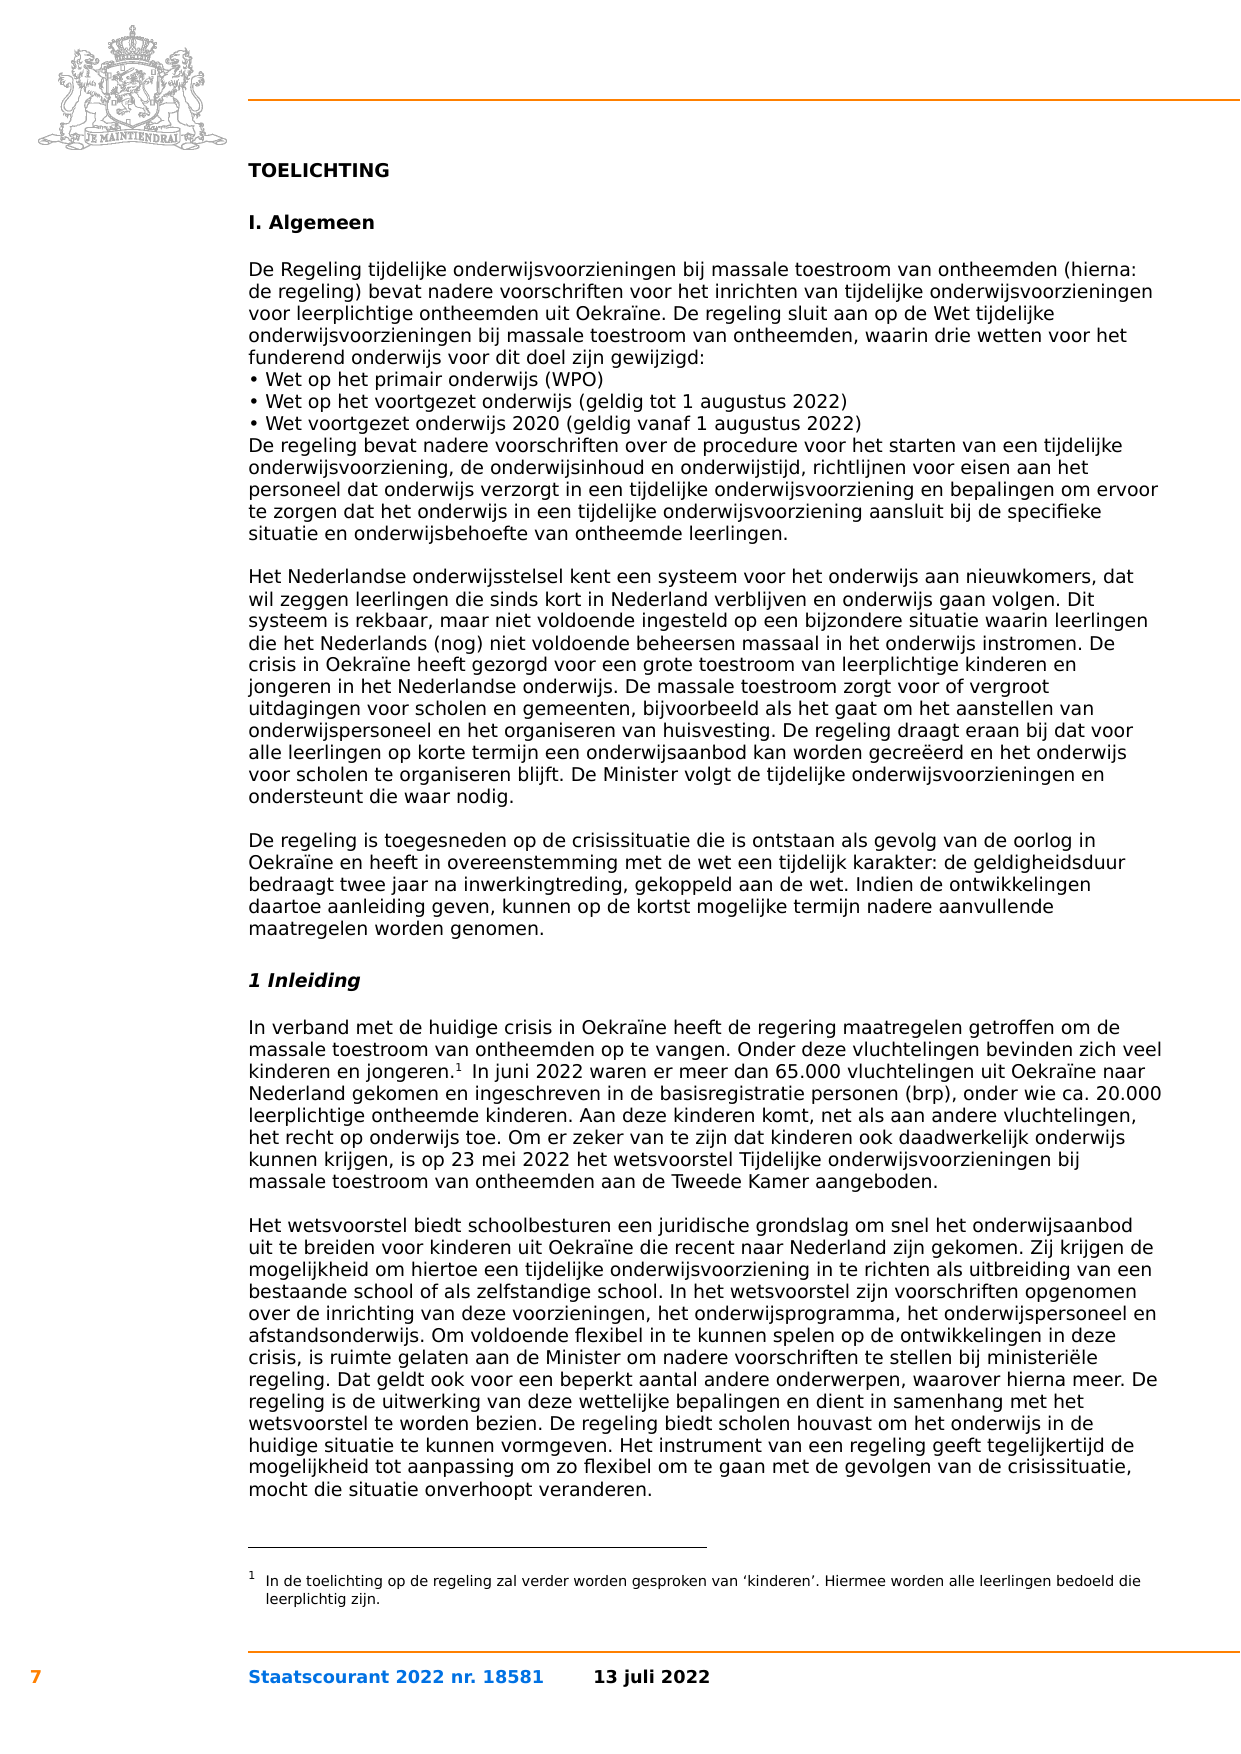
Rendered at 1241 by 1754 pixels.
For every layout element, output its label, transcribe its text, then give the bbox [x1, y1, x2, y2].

text Het Nederlandse onderwijsstelsel kent een systeem voor het onderwijs aan nieuwkomers, dat wil zeggen leerlingen die sinds kort in Nederland verblijven en onderwijs gaan volgen. Dit systeem is rekbaar, maar niet voldoende ingesteld op een bijzondere situatie waarin leerlingen die het Nederlands (nog) niet voldoende beheersen massaal in het onderwijs instromen. De crisis in Oekraïne heeft gezorgd voor een grote toestroom van leerplichtige kinderen en jongeren in het Nederlandse onderwijs. De massale toestroom zorgt voor of vergroot uitdagingen voor scholen en gemeenten, bijvoorbeeld als het gaat om het aanstellen van onderwijspersoneel en het organiseren van huisvesting. De regeling draagt eraan bij dat voor alle leerlingen op korte termijn een onderwijsaanbod kan worden gecreëerd en het onderwijs voor scholen te organiseren blijft. De Minister volgt de tijdelijke onderwijsvoorzieningen en ondersteunt die waar nodig. [248, 566, 1163, 808]
text De regeling bevat nadere voorschriften over de procedure voor het starten van een tijdelijke onderwijsvoorziening, de onderwijsinhoud en onderwijstijd, richtlijnen voor eisen aan het personeel dat onderwijs verzorgt in een tijdelijke onderwijsvoorziening en bepalingen om ervoor te zorgen dat het onderwijs in een tijdelijke onderwijsvoorziening aansluit bij de specifieke situatie en onderwijsbehoefte van ontheemde leerlingen. [248, 435, 1163, 544]
text • Wet op het primair onderwijs (WPO) [248, 369, 1163, 391]
subtitle TOELICHTING [248, 160, 1163, 182]
text • Wet op het voortgezet onderwijs (geldig tot 1 augustus 2022) [248, 391, 1163, 413]
subtitle 1 Inleiding [248, 970, 1163, 992]
text Het wetsvoorstel biedt schoolbesturen een juridische grondslag om snel het onderwijsaanbod uit te breiden voor kinderen uit Oekraïne die recent naar Nederland zijn gekomen. Zij krijgen de mogelijkheid om hiertoe een tijdelijke onderwijsvoorziening in te richten als uitbreiding van een bestaande school of als zelfstandige school. In het wetsvoorstel zijn voorschriften opgenomen over de inrichting van deze voorzieningen, het onderwijsprogramma, het onderwijspersoneel en afstandsonderwijs. Om voldoende flexibel in te kunnen spelen op de ontwikkelingen in deze crisis, is ruimte gelaten aan de Minister om nadere voorschriften te stellen bij ministeriële regeling. Dat geldt ook voor een beperkt aantal andere onderwerpen, waarover hierna meer. De regeling is de uitwerking van deze wettelijke bepalingen en dient in samenhang met het wetsvoorstel te worden bezien. De regeling biedt scholen houvast om het onderwijs in de huidige situatie te kunnen vormgeven. Het instrument van een regeling geeft tegelijkertijd de mogelijkheid tot aanpassing om zo flexibel om te gaan met de gevolgen van de crisissituatie, mocht die situatie onverhoopt veranderen. [248, 1215, 1163, 1500]
text In verband met de huidige crisis in Oekraïne heeft de regering maatregelen getroffen om de massale toestroom van ontheemden op te vangen. Onder deze vluchtelingen bevinden zich veel kinderen en jongeren. In juni 2022 waren er meer dan 65.000 vluchtelingen uit Oekraïne naar Nederland gekomen en ingeschreven in de basisregistratie personen (brp), onder wie ca. 20.000 leerplichtige ontheemde kinderen. Aan deze kinderen komt, net als aan andere vluchtelingen, het recht op onderwijs toe. Om er zeker van te zijn dat kinderen ook daadwerkelijk onderwijs kunnen krijgen, is op 23 mei 2022 het wetsvoorstel Tijdelijke onderwijsvoorzieningen bij massale toestroom van ontheemden aan de Tweede Kamer aangeboden. [248, 1017, 1163, 1193]
text De Regeling tijdelijke onderwijsvoorzieningen bij massale toestroom van ontheemden (hierna: de regeling) bevat nadere voorschriften voor het inrichten van tijdelijke onderwijsvoorzieningen voor leerplichtige ontheemden uit Oekraïne. De regeling sluit aan op de Wet tijdelijke onderwijsvoorzieningen bij massale toestroom van ontheemden, waarin drie wetten voor het funderend onderwijs voor dit doel zijn gewijzigd: [248, 259, 1163, 369]
picture [38, 25, 227, 150]
text • Wet voortgezet onderwijs 2020 (geldig vanaf 1 augustus 2022) [248, 413, 1163, 435]
subtitle I. Algemeen [248, 212, 1163, 234]
text In de toelichting op de regeling zal verder worden gesproken van ‘kinderen’. Hiermee worden alle leerlingen bedoeld die leerplichtig zijn. [248, 1569, 1163, 1608]
text De regeling is toegesneden op de crisissituatie die is ontstaan als gevolg van de oorlog in Oekraïne en heeft in overeenstemming met de wet een tijdelijk karakter: de geldigheidsduur bedraagt twee jaar na inwerkingtreding, gekoppeld aan de wet. Indien de ontwikkelingen daartoe aanleiding geven, kunnen op de kortst mogelijke termijn nadere aanvullende maatregelen worden genomen. [248, 830, 1163, 940]
